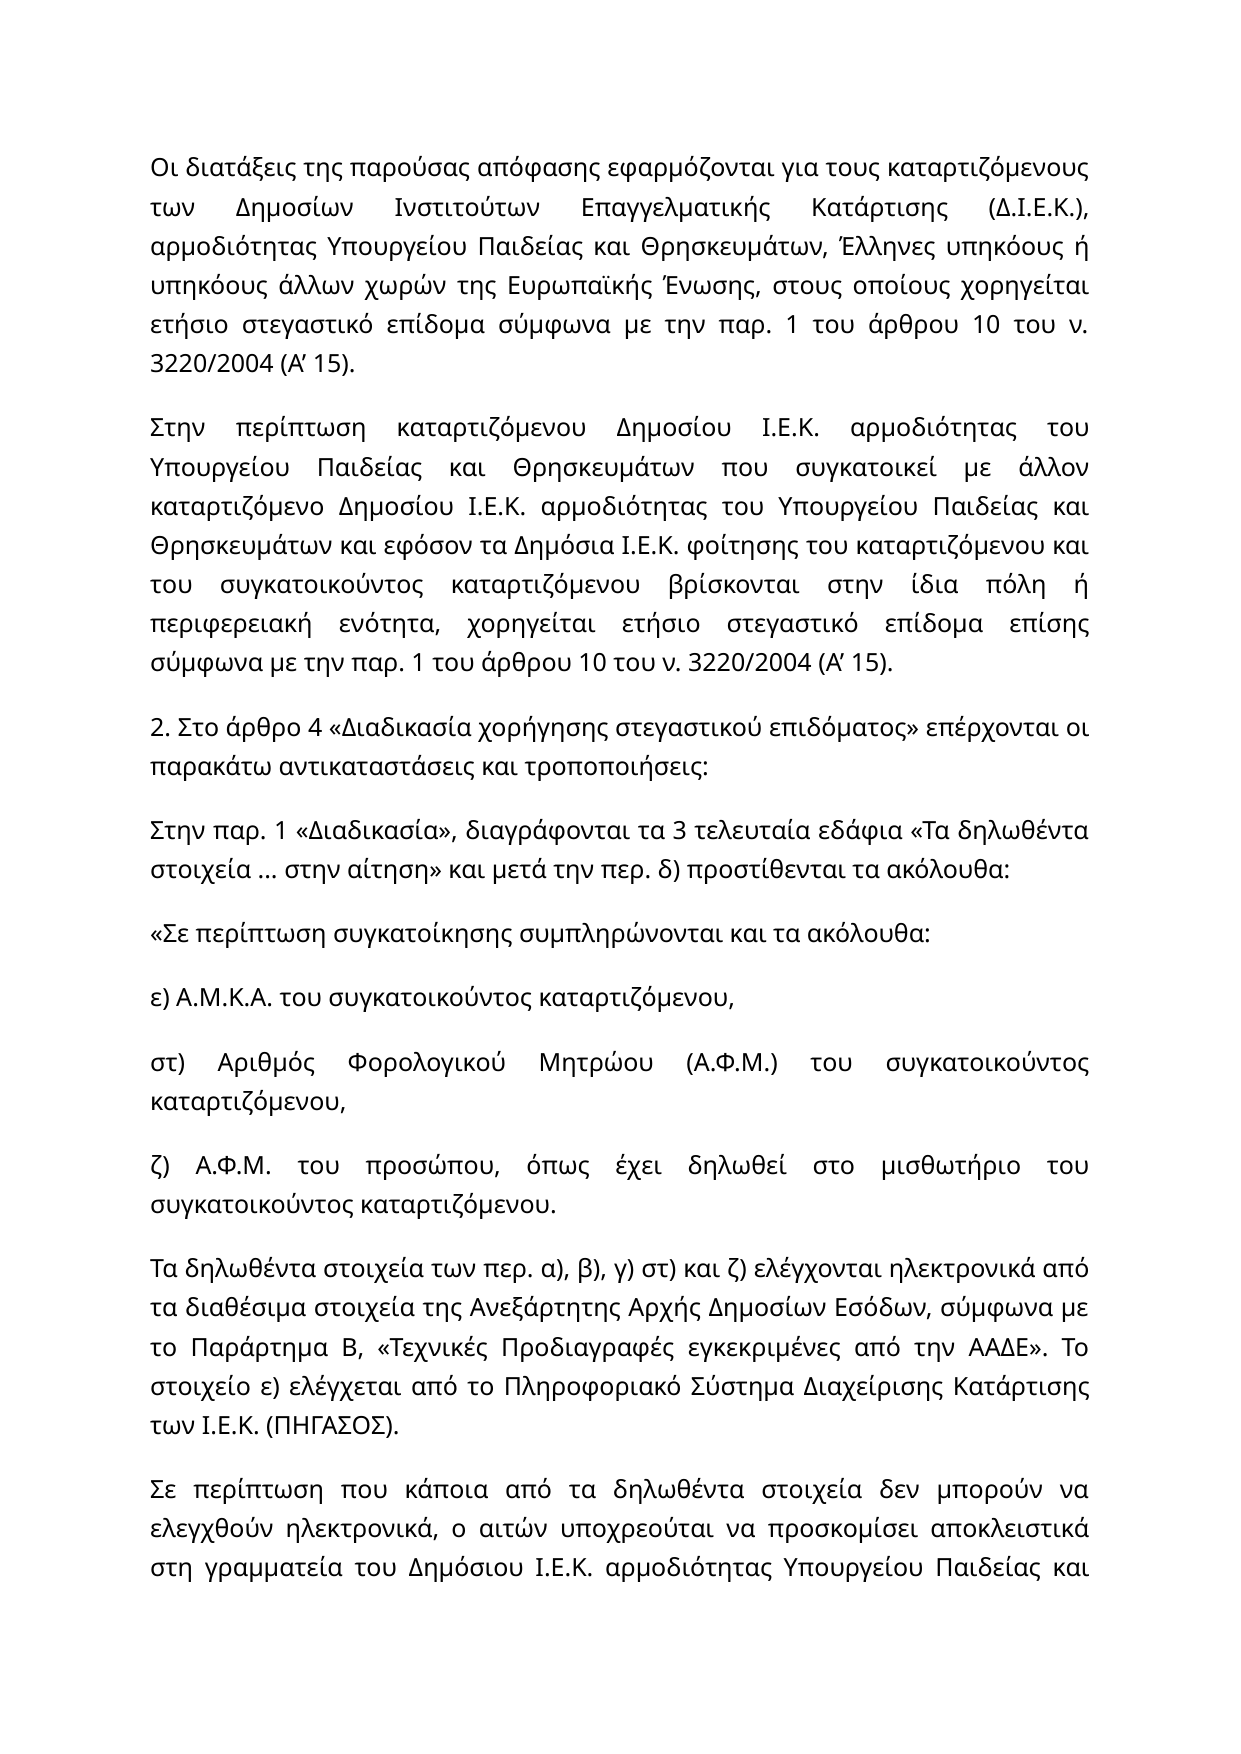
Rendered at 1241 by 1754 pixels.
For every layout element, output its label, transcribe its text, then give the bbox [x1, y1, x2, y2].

text Σε περίπτωση που κάποια από τα δηλωθέντα στοιχεία δεν μπορούν να ελεγχθούν ηλεκτρονικά, ο αιτών υποχρεούται να προσκομίσει αποκλειστικά στη γραμματεία του Δημόσιου Ι.Ε.Κ. αρμοδιότητας Υπουργείου Παιδείας και [150, 1472, 1090, 1584]
text «Σε περίπτωση συγκατοίκησης συμπληρώνονται και τα ακόλουθα: [150, 916, 1090, 950]
text 2. Στο άρθρο 4 «Διαδικασία χορήγησης στεγαστικού επιδόματος» επέρχονται οι παρακάτω αντικαταστάσεις και τροποποιήσεις: [150, 709, 1090, 782]
text Στην περίπτωση καταρτιζόμενου Δημοσίου Ι.Ε.Κ. αρμοδιότητας του Υπουργείου Παιδείας και Θρησκευμάτων που συγκατοικεί με άλλον καταρτιζόμενο Δημοσίου Ι.Ε.Κ. αρμοδιότητας του Υπουργείου Παιδείας και Θρησκευμάτων και εφόσον τα Δημόσια Ι.Ε.Κ. φοίτησης του καταρτιζόμενου και του συγκατοικούντος καταρτιζόμενου βρίσκονται στην ίδια πόλη ή περιφερειακή ενότητα, χορηγείται ετήσιο στεγαστικό επίδομα επίσης σύμφωνα με την παρ. 1 του άρθρου 10 του ν. 3220/2004 (Α’ 15). [150, 410, 1090, 679]
text Οι διατάξεις της παρούσας απόφασης εφαρμόζονται για τους καταρτιζόμενους των Δημοσίων Ινστιτούτων Επαγγελματικής Κατάρτισης (Δ.Ι.Ε.Κ.), αρμοδιότητας Υπουργείου Παιδείας και Θρησκευμάτων, Έλληνες υπηκόους ή υπηκόους άλλων χωρών της Ευρωπαϊκής Ένωσης, στους οποίους χορηγείται ετήσιο στεγαστικό επίδομα σύμφωνα με την παρ. 1 του άρθρου 10 του ν. 3220/2004 (Α’ 15). [150, 150, 1090, 380]
text Στην παρ. 1 «Διαδικασία», διαγράφονται τα 3 τελευταία εδάφια «Τα δηλωθέντα στοιχεία ... στην αίτηση» και μετά την περ. δ) προστίθενται τα ακόλουθα: [150, 812, 1090, 886]
text στ) Αριθμός Φορολογικού Μητρώου (Α.Φ.Μ.) του συγκατοικούντος καταρτιζόμενου, [150, 1044, 1090, 1117]
text ζ) Α.Φ.Μ. του προσώπου, όπως έχει δηλωθεί στο μισθωτήριο του συγκατοικούντος καταρτιζόμενου. [150, 1147, 1090, 1221]
text Τα δηλωθέντα στοιχεία των περ. α), β), γ) στ) και ζ) ελέγχονται ηλεκτρονικά από τα διαθέσιμα στοιχεία της Ανεξάρτητης Αρχής Δημοσίων Εσόδων, σύμφωνα με το Παράρτημα Β, «Τεχνικές Προδιαγραφές εγκεκριμένες από την ΑΑΔΕ». Το στοιχείο ε) ελέγχεται από το Πληροφοριακό Σύστημα Διαχείρισης Κατάρτισης των Ι.Ε.Κ. (ΠΗΓΑΣΟΣ). [150, 1251, 1090, 1442]
text ε) Α.Μ.Κ.Α. του συγκατοικούντος καταρτιζόμενου, [150, 980, 1090, 1014]
